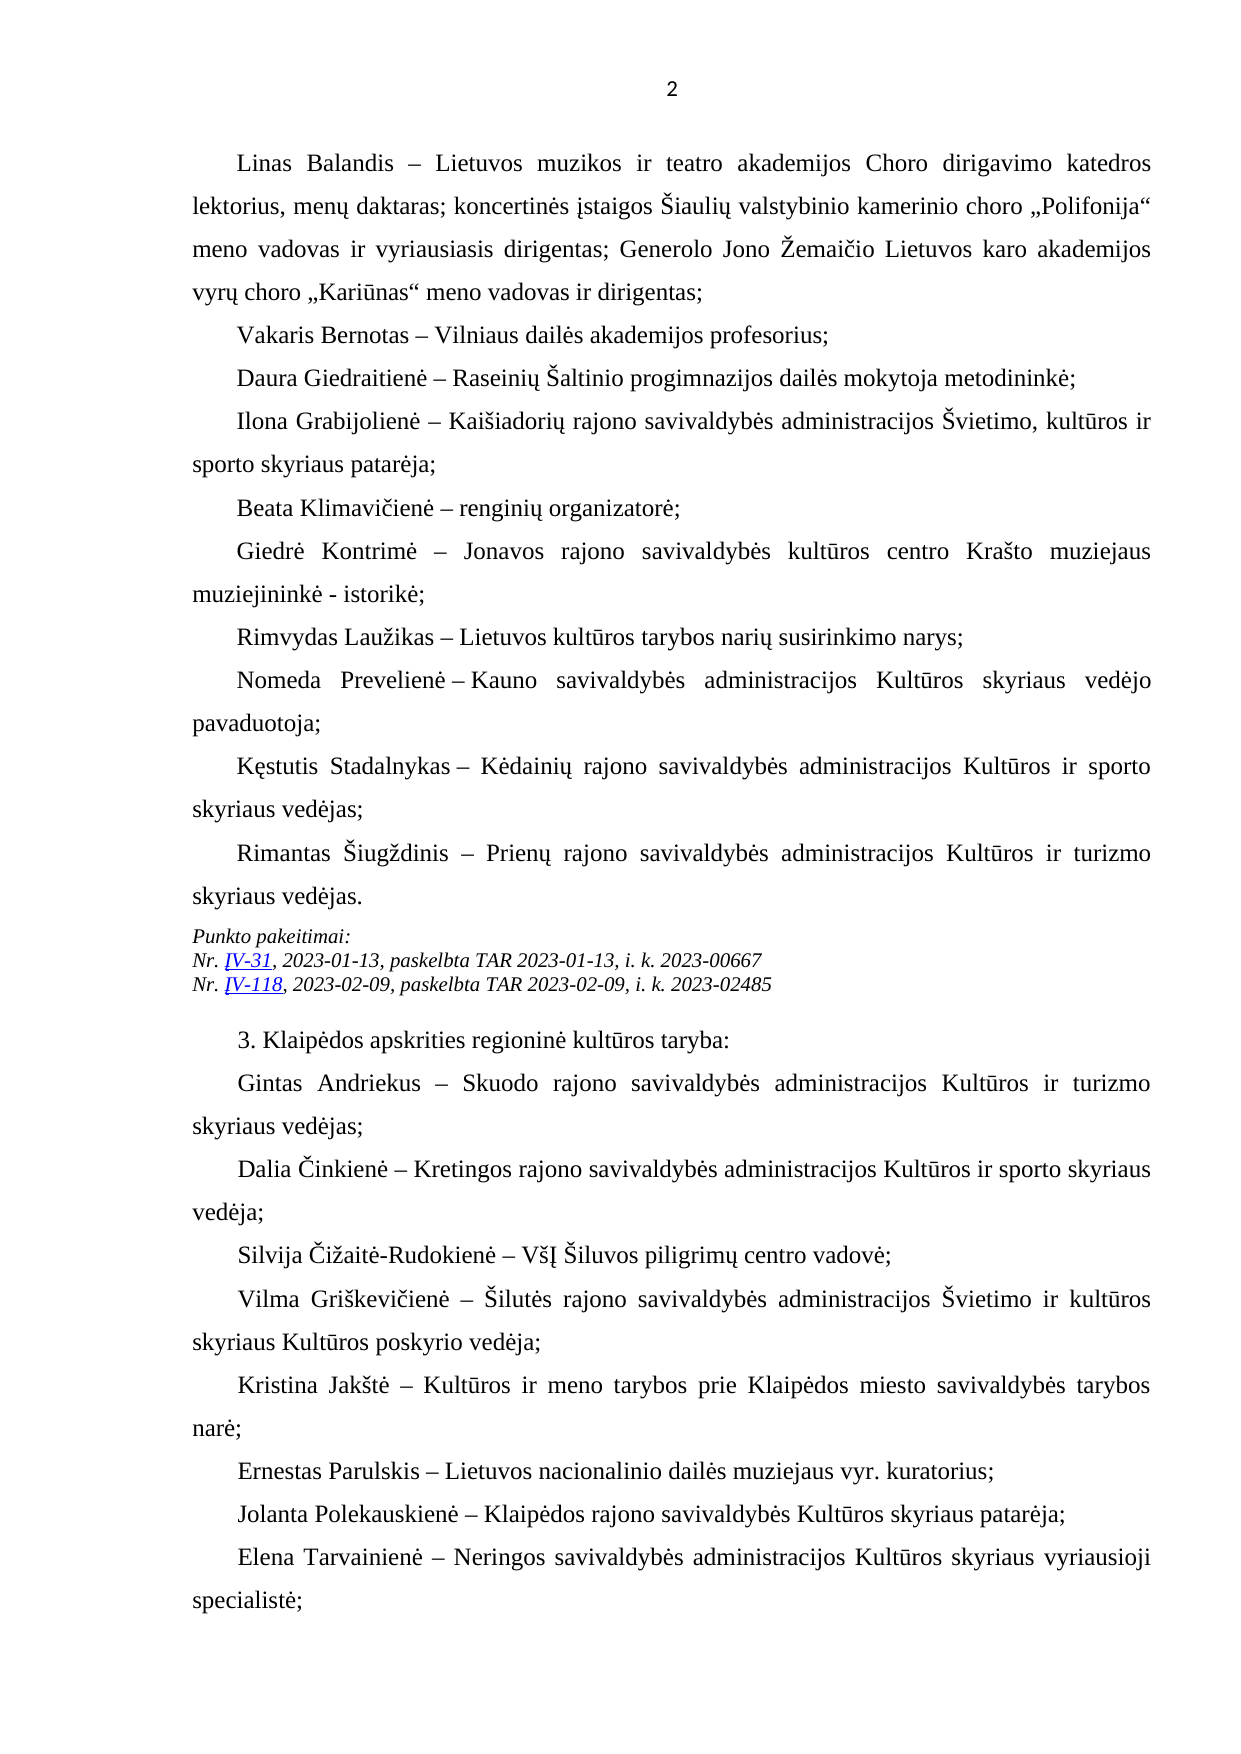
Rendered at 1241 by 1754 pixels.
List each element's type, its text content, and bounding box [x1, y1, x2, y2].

text 3. Klaipėdos apskrities regioninė kultūros taryba: [192, 1025, 1152, 1054]
text Ernestas Parulskis – Lietuvos nacionalinio dailės muziejaus vyr. kuratorius; [192, 1456, 1152, 1485]
text Daura Giedraitienė – Raseinių Šaltinio progimnazijos dailės mokytoja metodininkė; [192, 363, 1152, 392]
text Nr. ĮV-31, 2023-01-13, paskelbta TAR 2023-01-13, i. k. 2023-00667 [192, 948, 1152, 972]
text Nr. ĮV-118, 2023-02-09, paskelbta TAR 2023-02-09, i. k. 2023-02485 [192, 972, 1152, 996]
text Ilona Grabijolienė – Kaišiadorių rajono savivaldybės administracijos Švietimo, kultūros ir sporto skyriaus patarėja; [192, 406, 1152, 478]
text Rimvydas Laužikas – Lietuvos kultūros tarybos narių susirinkimo narys; [192, 622, 1152, 651]
text Linas Balandis – Lietuvos muzikos ir teatro akademijos Choro dirigavimo katedros lektorius, menų daktaras; koncertinės įstaigos Šiaulių valstybinio kamerinio choro „Polifonija“ meno vadovas ir vyriausiasis dirigentas; Generolo Jono Žemaičio Lietuvos karo akademijos vyrų choro „Kariūnas“ meno vadovas ir dirigentas; [192, 148, 1152, 306]
text Giedrė Kontrimė – Jonavos rajono savivaldybės kultūros centro Krašto muziejaus muziejininkė - istorikė; [192, 536, 1152, 608]
text Vilma Griškevičienė – Šilutės rajono savivaldybės administracijos Švietimo ir kultūros skyriaus Kultūros poskyrio vedėja; [192, 1284, 1152, 1356]
text Kristina Jakštė – Kultūros ir meno tarybos prie Klaipėdos miesto savivaldybės tarybos narė; [192, 1370, 1152, 1442]
text Punkto pakeitimai: [192, 924, 1152, 948]
text Silvija Čižaitė-Rudokienė – VšĮ Šiluvos piligrimų centro vadovė; [192, 1241, 1152, 1269]
text Vakaris Bernotas – Vilniaus dailės akademijos profesorius; [192, 320, 1152, 349]
text Dalia Činkienė – Kretingos rajono savivaldybės administracijos Kultūros ir sporto skyriaus vedėja; [192, 1154, 1152, 1226]
text Rimantas Šiugždinis – Prienų rajono savivaldybės administracijos Kultūros ir turizmo skyriaus vedėjas. [192, 838, 1152, 909]
text Elena Tarvainienė – Neringos savivaldybės administracijos Kultūros skyriaus vyriausioji specialistė; [192, 1542, 1152, 1614]
text Gintas Andriekus – Skuodo rajono savivaldybės administracijos Kultūros ir turizmo skyriaus vedėjas; [192, 1068, 1152, 1140]
text Kęstutis Stadalnykas – Kėdainių rajono savivaldybės administracijos Kultūros ir sporto skyriaus vedėjas; [192, 751, 1152, 823]
text Jolanta Polekauskienė – Klaipėdos rajono savivaldybės Kultūros skyriaus patarėja; [192, 1499, 1152, 1528]
text Nomeda Prevelienė – Kauno savivaldybės administracijos Kultūros skyriaus vedėjo pavaduotoja; [192, 665, 1152, 737]
text Beata Klimavičienė – renginių organizatorė; [192, 493, 1152, 521]
